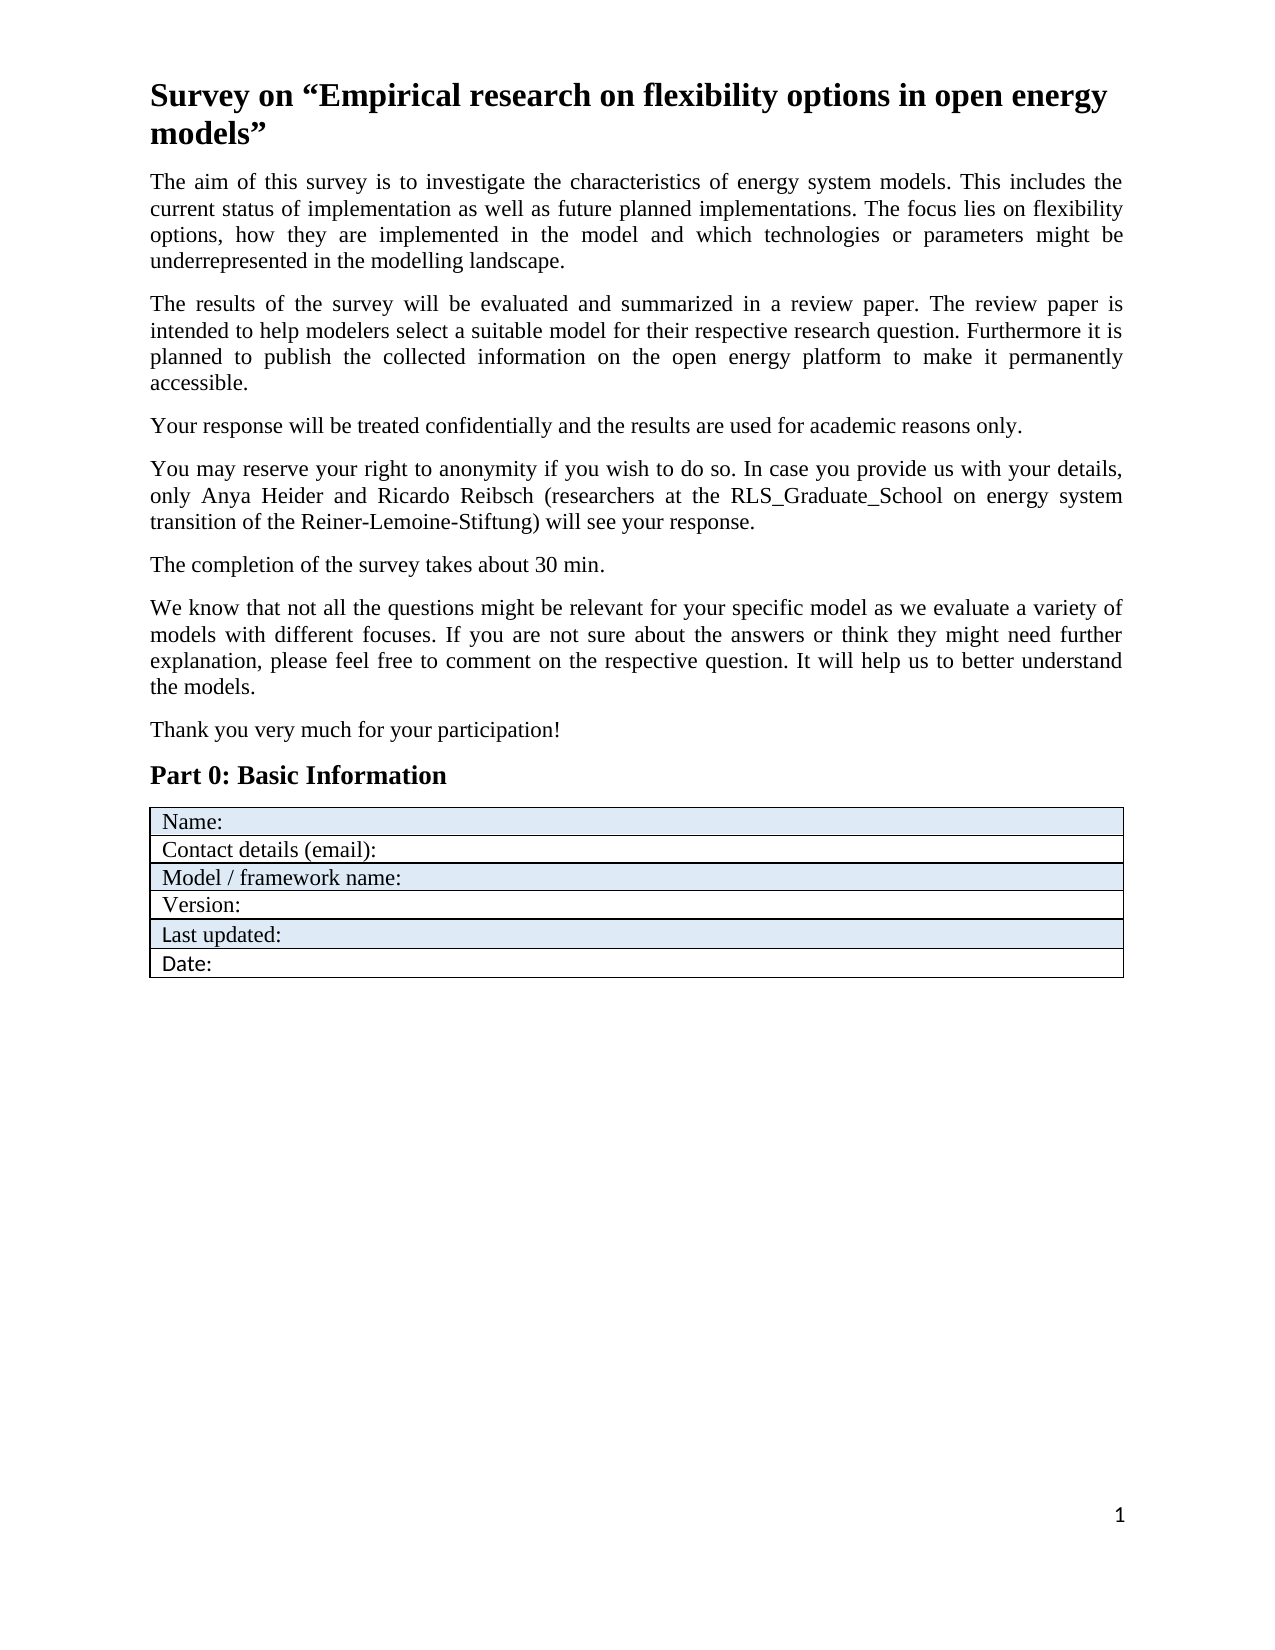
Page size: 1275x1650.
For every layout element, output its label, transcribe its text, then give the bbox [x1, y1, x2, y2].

text The completion of the survey takes about 30 min. [150, 551, 1125, 578]
text The results of the survey will be evaluated and summarized in a review paper. The review paper is intended to help modelers select a suitable model for their respective research question. Furthermore it is planned to publish the collected information on the open energy platform to make it permanently accessible. [150, 290, 1125, 396]
text Your response will be treated confidentially and the results are used for academic reasons only. [150, 412, 1125, 439]
text The aim of this survey is to investigate the characteristics of energy system models. This includes the current status of implementation as well as future planned implementations. The focus lies on flexibility options, how they are implemented in the model and which technologies or parameters might be underrepresented in the modelling landscape. [150, 168, 1125, 274]
table_cell Date: [151, 949, 1123, 977]
table_header Name: [151, 808, 1123, 834]
table_cell Contact details (email): [151, 836, 1123, 862]
text Survey on “Empirical research on flexibility options in open energy models” [150, 75, 1125, 152]
text You may reserve your right to anonymity if you wish to do so. In case you provide us with your details, only Anya Heider and Ricardo Reibsch (researchers at the RLS_Graduate_School on energy system transition of the Reiner-Lemoine-Stiftung) will see your response. [150, 456, 1125, 534]
text We know that not all the questions might be relevant for your specific model as we evaluate a variety of models with different focuses. If you are not sure about the answers or think they might need further explanation, please feel free to comment on the respective question. It will help us to better understand the models. [150, 594, 1125, 700]
table_header Model / framework name: [151, 864, 1123, 890]
table_header Last updated: [151, 920, 1123, 948]
text Thank you very much for your participation! [150, 716, 1125, 743]
table_cell Version: [151, 891, 1123, 918]
text Part 0: Basic Information [150, 759, 1125, 791]
